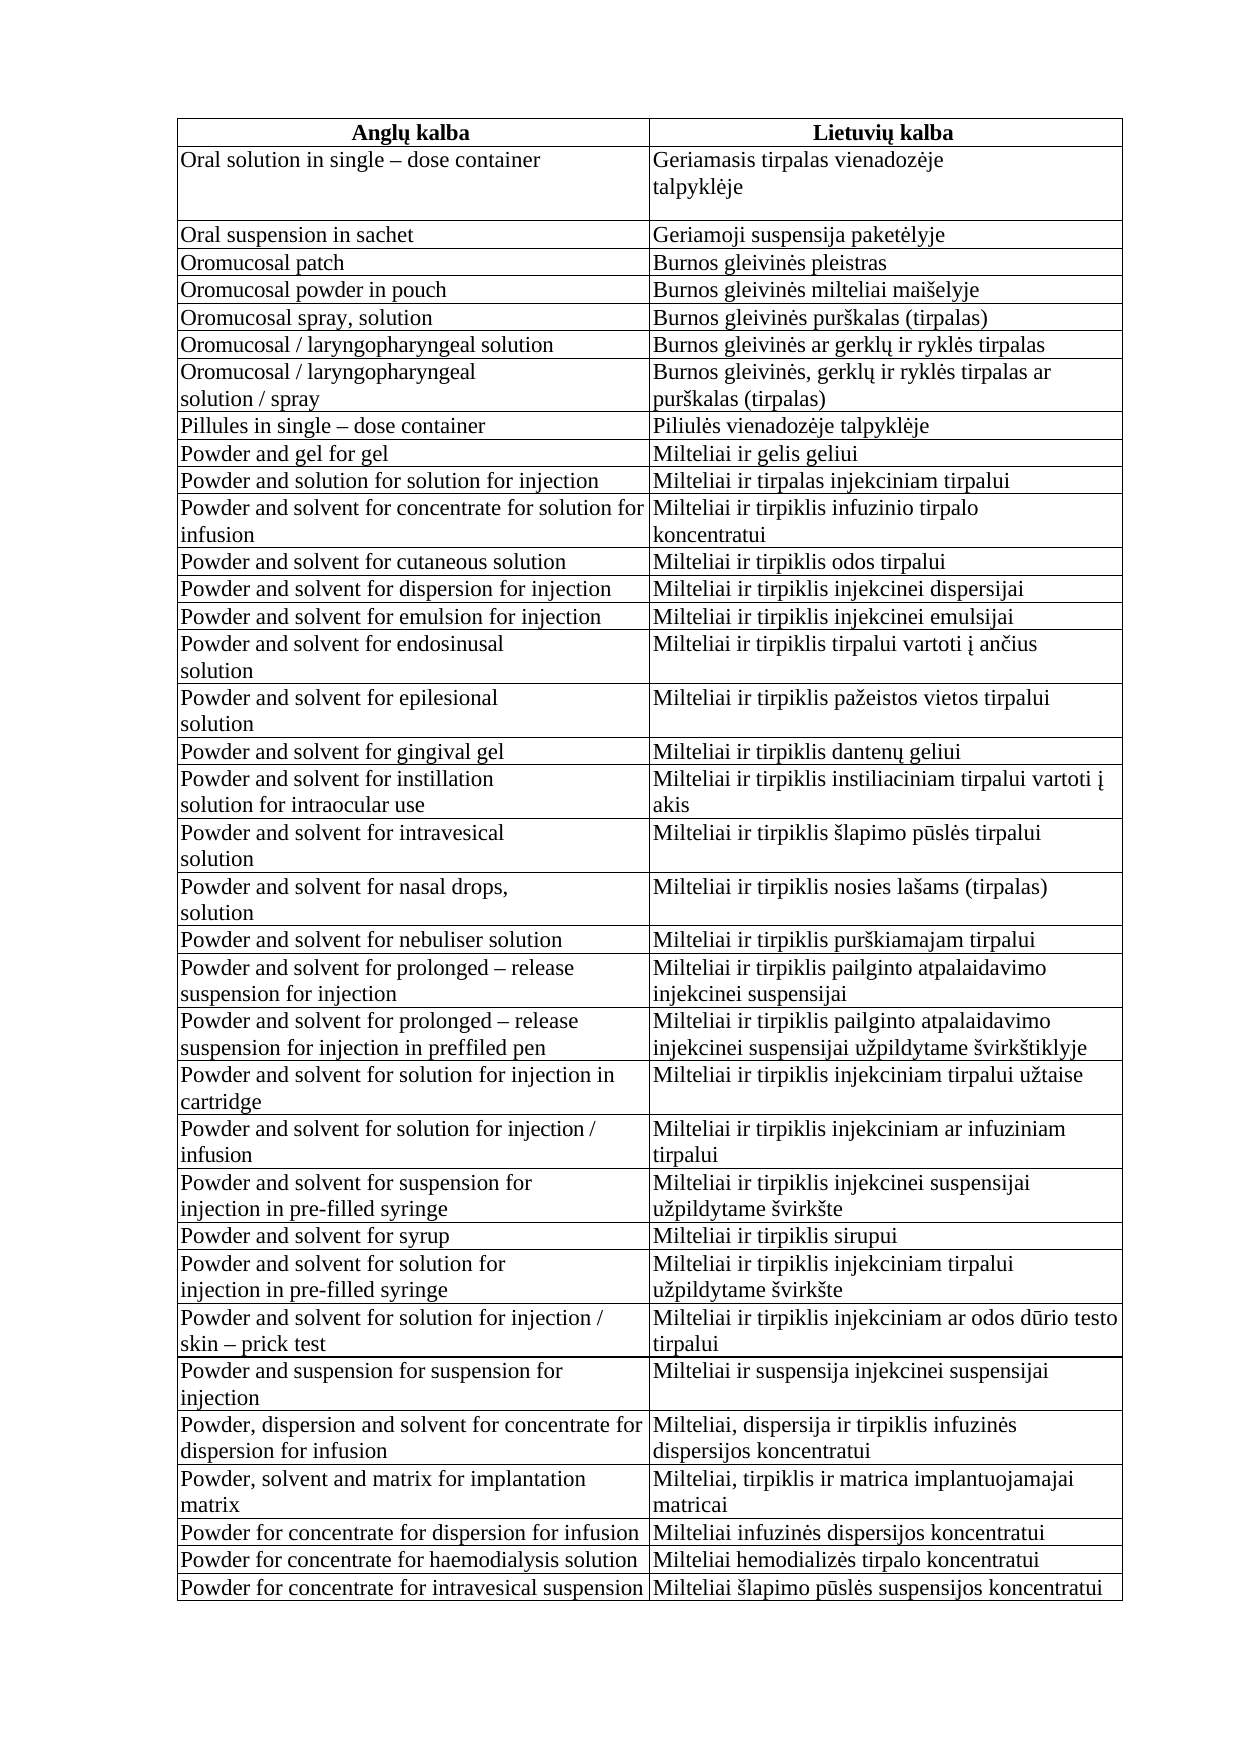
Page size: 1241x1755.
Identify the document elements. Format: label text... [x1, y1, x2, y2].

table_cell Oromucosal / laryngopharyngeal solution / spray [178, 359, 649, 411]
table_cell Piliulės vienadozėje talpyklėje [650, 412, 1122, 438]
table_cell Powder and solvent for prolonged – release suspension for injection in preffiled pen [178, 1008, 649, 1060]
table_header Lietuvių kalba [650, 119, 1122, 146]
table_cell Burnos gleivinės milteliai maišelyje [650, 276, 1122, 303]
table_cell Powder and solvent for solution for injection in pre-filled syringe [178, 1250, 649, 1303]
table_cell Powder and solvent for epilesional solution [178, 684, 649, 737]
table_cell Oromucosal / laryngopharyngeal solution [178, 331, 649, 357]
table_cell Milteliai ir tirpiklis injekcinei emulsijai [650, 603, 1122, 629]
table_cell Powder and solvent for concentrate for solution for infusion [178, 494, 649, 547]
table_cell Milteliai ir gelis geliui [650, 440, 1122, 466]
table_cell Milteliai ir tirpiklis injekcinei dispersijai [650, 576, 1122, 602]
table_cell Milteliai ir tirpiklis injekciniam tirpalui užtaise [650, 1061, 1122, 1114]
table_cell Powder and solvent for syrup [178, 1223, 649, 1249]
table_cell Milteliai ir tirpiklis purškiamajam tirpalui [650, 926, 1122, 953]
table_cell Burnos gleivinės pleistras [650, 249, 1122, 275]
table_cell Powder and solvent for solution for injection / infusion [178, 1115, 649, 1168]
table_cell Powder and solvent for instillation solution for intraocular use [178, 765, 649, 818]
table_cell Powder and solvent for gingival gel [178, 738, 649, 764]
table_cell Milteliai ir tirpiklis instiliaciniam tirpalui vartoti į akis [650, 765, 1122, 818]
table_cell Pillules in single – dose container [178, 412, 649, 438]
table_cell Powder for concentrate for haemodialysis solution [178, 1546, 649, 1572]
table_cell Powder and solvent for solution for injection / skin – prick test [178, 1304, 649, 1356]
table_cell Burnos gleivinės, gerklų ir ryklės tirpalas ar purškalas (tirpalas) [650, 359, 1122, 411]
table_cell Milteliai ir tirpiklis pažeistos vietos tirpalui [650, 684, 1122, 737]
table_cell Powder and suspension for suspension for injection [178, 1358, 649, 1410]
table_cell Milteliai infuzinės dispersijos koncentratui [650, 1519, 1122, 1545]
table_cell Milteliai ir tirpiklis šlapimo pūslės tirpalui [650, 819, 1122, 872]
table_cell Milteliai ir tirpiklis dantenų geliui [650, 738, 1122, 764]
table_cell Milteliai ir tirpalas injekciniam tirpalui [650, 467, 1122, 493]
table_cell Milteliai ir tirpiklis odos tirpalui [650, 548, 1122, 574]
table_cell Milteliai šlapimo pūslės suspensijos koncentratui [650, 1574, 1122, 1600]
table_cell Milteliai ir tirpiklis injekciniam ar infuziniam tirpalui [650, 1115, 1122, 1168]
table_cell Powder, solvent and matrix for implantation matrix [178, 1465, 649, 1518]
table_cell Oromucosal patch [178, 249, 649, 275]
table_cell Milteliai, tirpiklis ir matrica implantuojamajai matricai [650, 1465, 1122, 1518]
table_cell Powder for concentrate for intravesical suspension [178, 1574, 649, 1600]
table_cell Burnos gleivinės purškalas (tirpalas) [650, 304, 1122, 330]
table_cell Oral solution in single – dose container [178, 147, 649, 220]
table_cell Powder and solvent for nebuliser solution [178, 926, 649, 953]
table_cell Powder and solvent for nasal drops, solution [178, 873, 649, 925]
table_cell Milteliai ir tirpiklis infuzinio tirpalo koncentratui [650, 494, 1122, 547]
table_cell Powder and solvent for endosinusal solution [178, 630, 649, 683]
table_cell Powder and gel for gel [178, 440, 649, 466]
table_cell Milteliai ir suspensija injekcinei suspensijai [650, 1358, 1122, 1410]
table_cell Powder and solvent for dispersion for injection [178, 576, 649, 602]
table_cell Milteliai hemodializės tirpalo koncentratui [650, 1546, 1122, 1572]
table_cell Oromucosal powder in pouch [178, 276, 649, 303]
table_cell Powder and solution for solution for injection [178, 467, 649, 493]
table_cell Geriamasis tirpalas vienadozėje talpyklėje [650, 147, 1122, 220]
table_cell Milteliai ir tirpiklis pailginto atpalaidavimo injekcinei suspensijai [650, 954, 1122, 1007]
table_cell Powder and solvent for solution for injection in cartridge [178, 1061, 649, 1114]
table_cell Milteliai ir tirpiklis pailginto atpalaidavimo injekcinei suspensijai užpildytame švirkštiklyje [650, 1008, 1122, 1060]
table_cell Geriamoji suspensija paketėlyje [650, 221, 1122, 248]
table_cell Milteliai ir tirpiklis injekciniam tirpalui užpildytame švirkšte [650, 1250, 1122, 1303]
table_cell Oral suspension in sachet [178, 221, 649, 248]
table_cell Burnos gleivinės ar gerklų ir ryklės tirpalas [650, 331, 1122, 357]
table_cell Powder for concentrate for dispersion for infusion [178, 1519, 649, 1545]
table_cell Milteliai ir tirpiklis tirpalui vartoti į ančius [650, 630, 1122, 683]
table_cell Milteliai ir tirpiklis injekcinei suspensijai užpildytame švirkšte [650, 1169, 1122, 1222]
table_cell Powder and solvent for emulsion for injection [178, 603, 649, 629]
table_cell Powder and solvent for cutaneous solution [178, 548, 649, 574]
table_cell Powder, dispersion and solvent for concentrate for dispersion for infusion [178, 1411, 649, 1464]
table_cell Milteliai ir tirpiklis nosies lašams (tirpalas) [650, 873, 1122, 925]
table_cell Milteliai, dispersija ir tirpiklis infuzinės dispersijos koncentratui [650, 1411, 1122, 1464]
table_header Anglų kalba [178, 119, 649, 146]
table_cell Powder and solvent for prolonged – release suspension for injection [178, 954, 649, 1007]
table_cell Powder and solvent for intravesical solution [178, 819, 649, 872]
table_cell Milteliai ir tirpiklis injekciniam ar odos dūrio testo tirpalui [650, 1304, 1122, 1356]
table_cell Powder and solvent for suspension for injection in pre-filled syringe [178, 1169, 649, 1222]
table_cell Milteliai ir tirpiklis sirupui [650, 1223, 1122, 1249]
table_cell Oromucosal spray, solution [178, 304, 649, 330]
